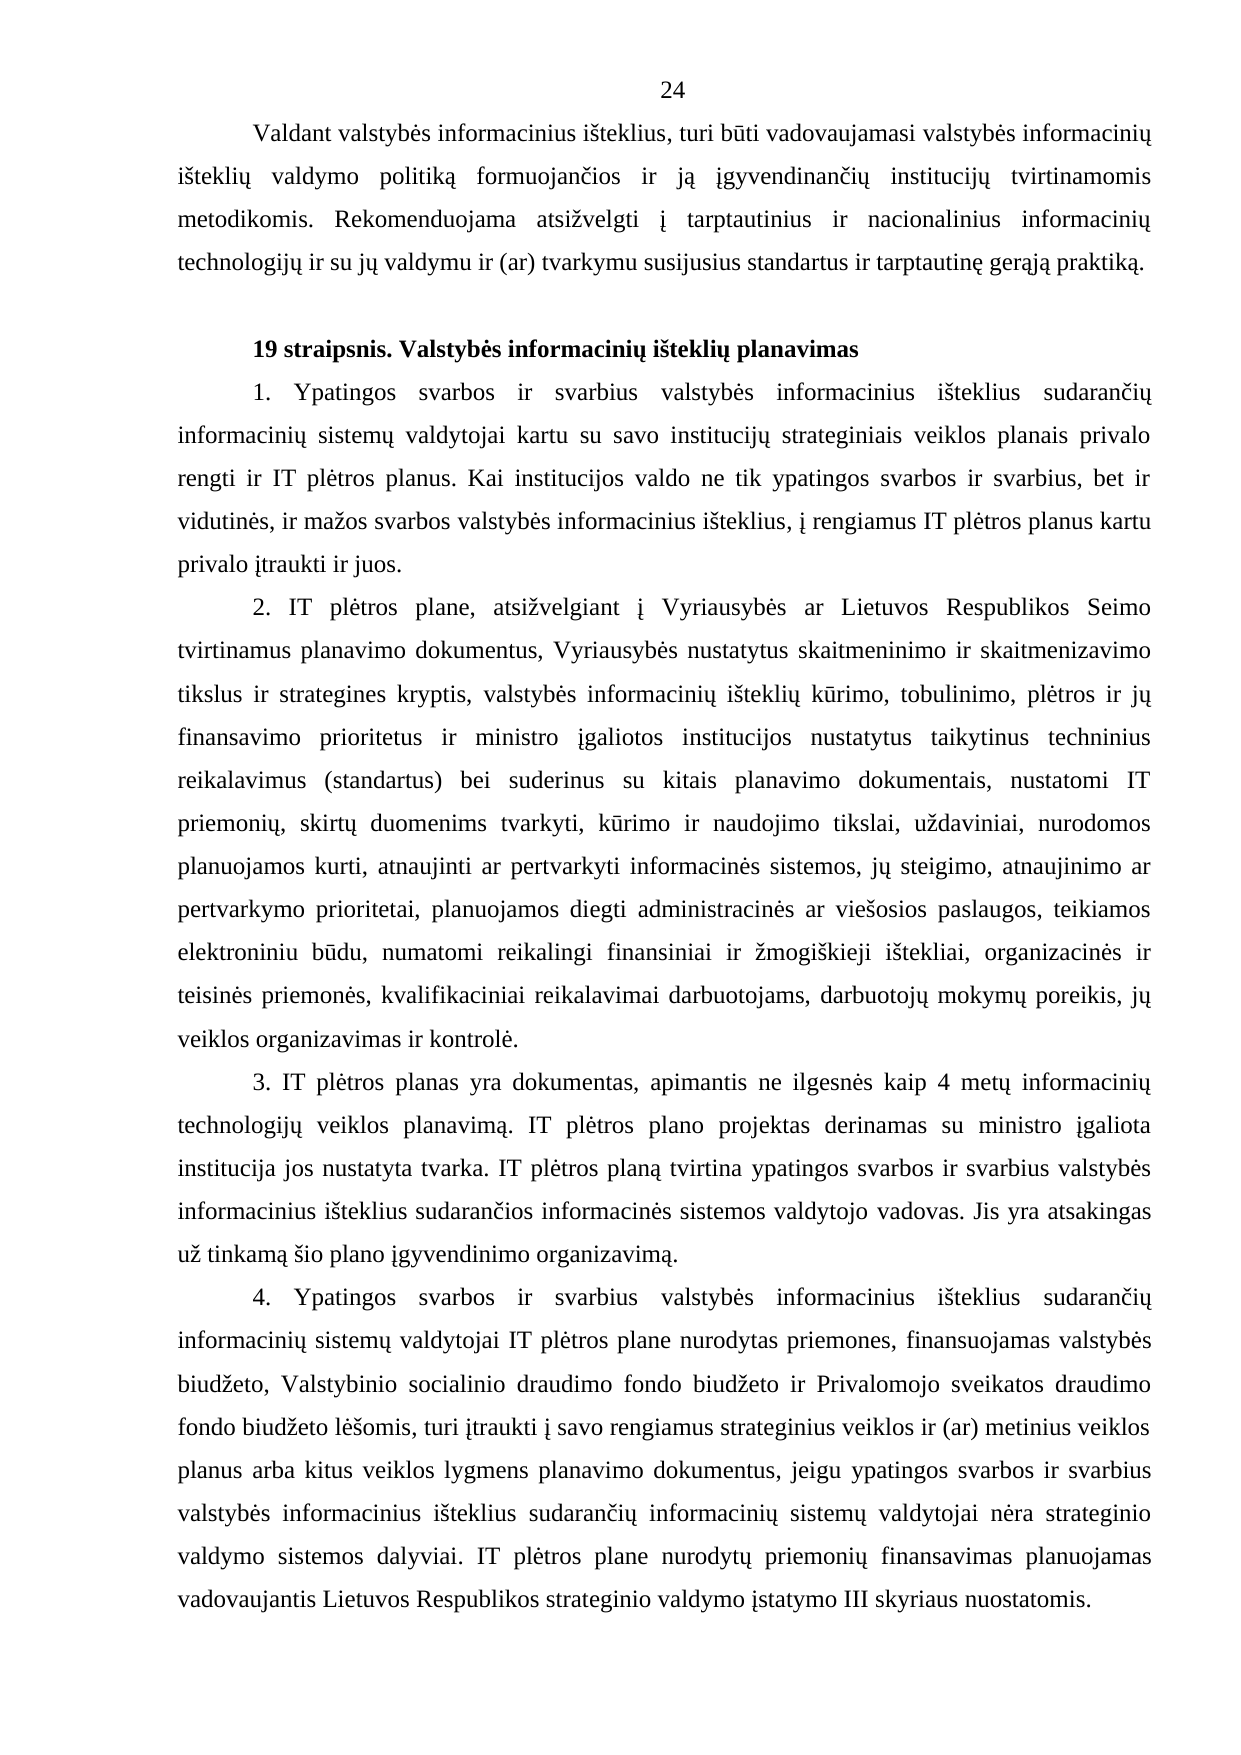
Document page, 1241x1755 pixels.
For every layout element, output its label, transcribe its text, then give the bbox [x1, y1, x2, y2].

text 3. IT plėtros planas yra dokumentas, apimantis ne ilgesnės kaip 4 metų informacinių technologijų veiklos planavimą. IT plėtros plano projektas derinamas su ministro įgaliota institucija jos nustatyta tvarka. IT plėtros planą tvirtina ypatingos svarbos ir svarbius valstybės informacinius išteklius sudarančios informacinės sistemos valdytojo vadovas. Jis yra atsakingas už tinkamą šio plano įgyvendinimo organizavimą. [177, 1067, 1152, 1268]
text 4. Ypatingos svarbos ir svarbius valstybės informacinius išteklius sudarančių informacinių sistemų valdytojai IT plėtros plane nurodytas priemones, finansuojamas valstybės biudžeto, Valstybinio socialinio draudimo fondo biudžeto ir Privalomojo sveikatos draudimo fondo biudžeto lėšomis, turi įtraukti į savo rengiamus strateginius veiklos ir (ar) metinius veiklos planus arba kitus veiklos lygmens planavimo dokumentus, jeigu ypatingos svarbos ir svarbius valstybės informacinius išteklius sudarančių informacinių sistemų valdytojai nėra strateginio valdymo sistemos dalyviai. IT plėtros plane nurodytų priemonių finansavimas planuojamas vadovaujantis Lietuvos Respublikos strateginio valdymo įstatymo III skyriaus nuostatomis. [177, 1282, 1152, 1613]
text 19 straipsnis. Valstybės informacinių išteklių planavimas [177, 334, 1152, 362]
text Valdant valstybės informacinius išteklius, turi būti vadovaujamasi valstybės informacinių išteklių valdymo politiką formuojančios ir ją įgyvendinančių institucijų tvirtinamomis metodikomis. Rekomenduojama atsižvelgti į tarptautinius ir nacionalinius informacinių technologijų ir su jų valdymu ir (ar) tvarkymu susijusius standartus ir tarptautinę gerąją praktiką. [177, 118, 1152, 276]
text 2. IT plėtros plane, atsižvelgiant į Vyriausybės ar Lietuvos Respublikos Seimo tvirtinamus planavimo dokumentus, Vyriausybės nustatytus skaitmeninimo ir skaitmenizavimo tikslus ir strategines kryptis, valstybės informacinių išteklių kūrimo, tobulinimo, plėtros ir jų finansavimo prioritetus ir ministro įgaliotos institucijos nustatytus taikytinus techninius reikalavimus (standartus) bei suderinus su kitais planavimo dokumentais, nustatomi IT priemonių, skirtų duomenims tvarkyti, kūrimo ir naudojimo tikslai, uždaviniai, nurodomos planuojamos kurti, atnaujinti ar pertvarkyti informacinės sistemos, jų steigimo, atnaujinimo ar pertvarkymo prioritetai, planuojamos diegti administracinės ar viešosios paslaugos, teikiamos elektroniniu būdu, numatomi reikalingi finansiniai ir žmogiškieji ištekliai, organizacinės ir teisinės priemonės, kvalifikaciniai reikalavimai darbuotojams, darbuotojų mokymų poreikis, jų veiklos organizavimas ir kontrolė. [177, 592, 1152, 1052]
text 1. Ypatingos svarbos ir svarbius valstybės informacinius išteklius sudarančių informacinių sistemų valdytojai kartu su savo institucijų strateginiais veiklos planais privalo rengti ir IT plėtros planus. Kai institucijos valdo ne tik ypatingos svarbos ir svarbius, bet ir vidutinės, ir mažos svarbos valstybės informacinius išteklius, į rengiamus IT plėtros planus kartu privalo įtraukti ir juos. [177, 377, 1152, 578]
